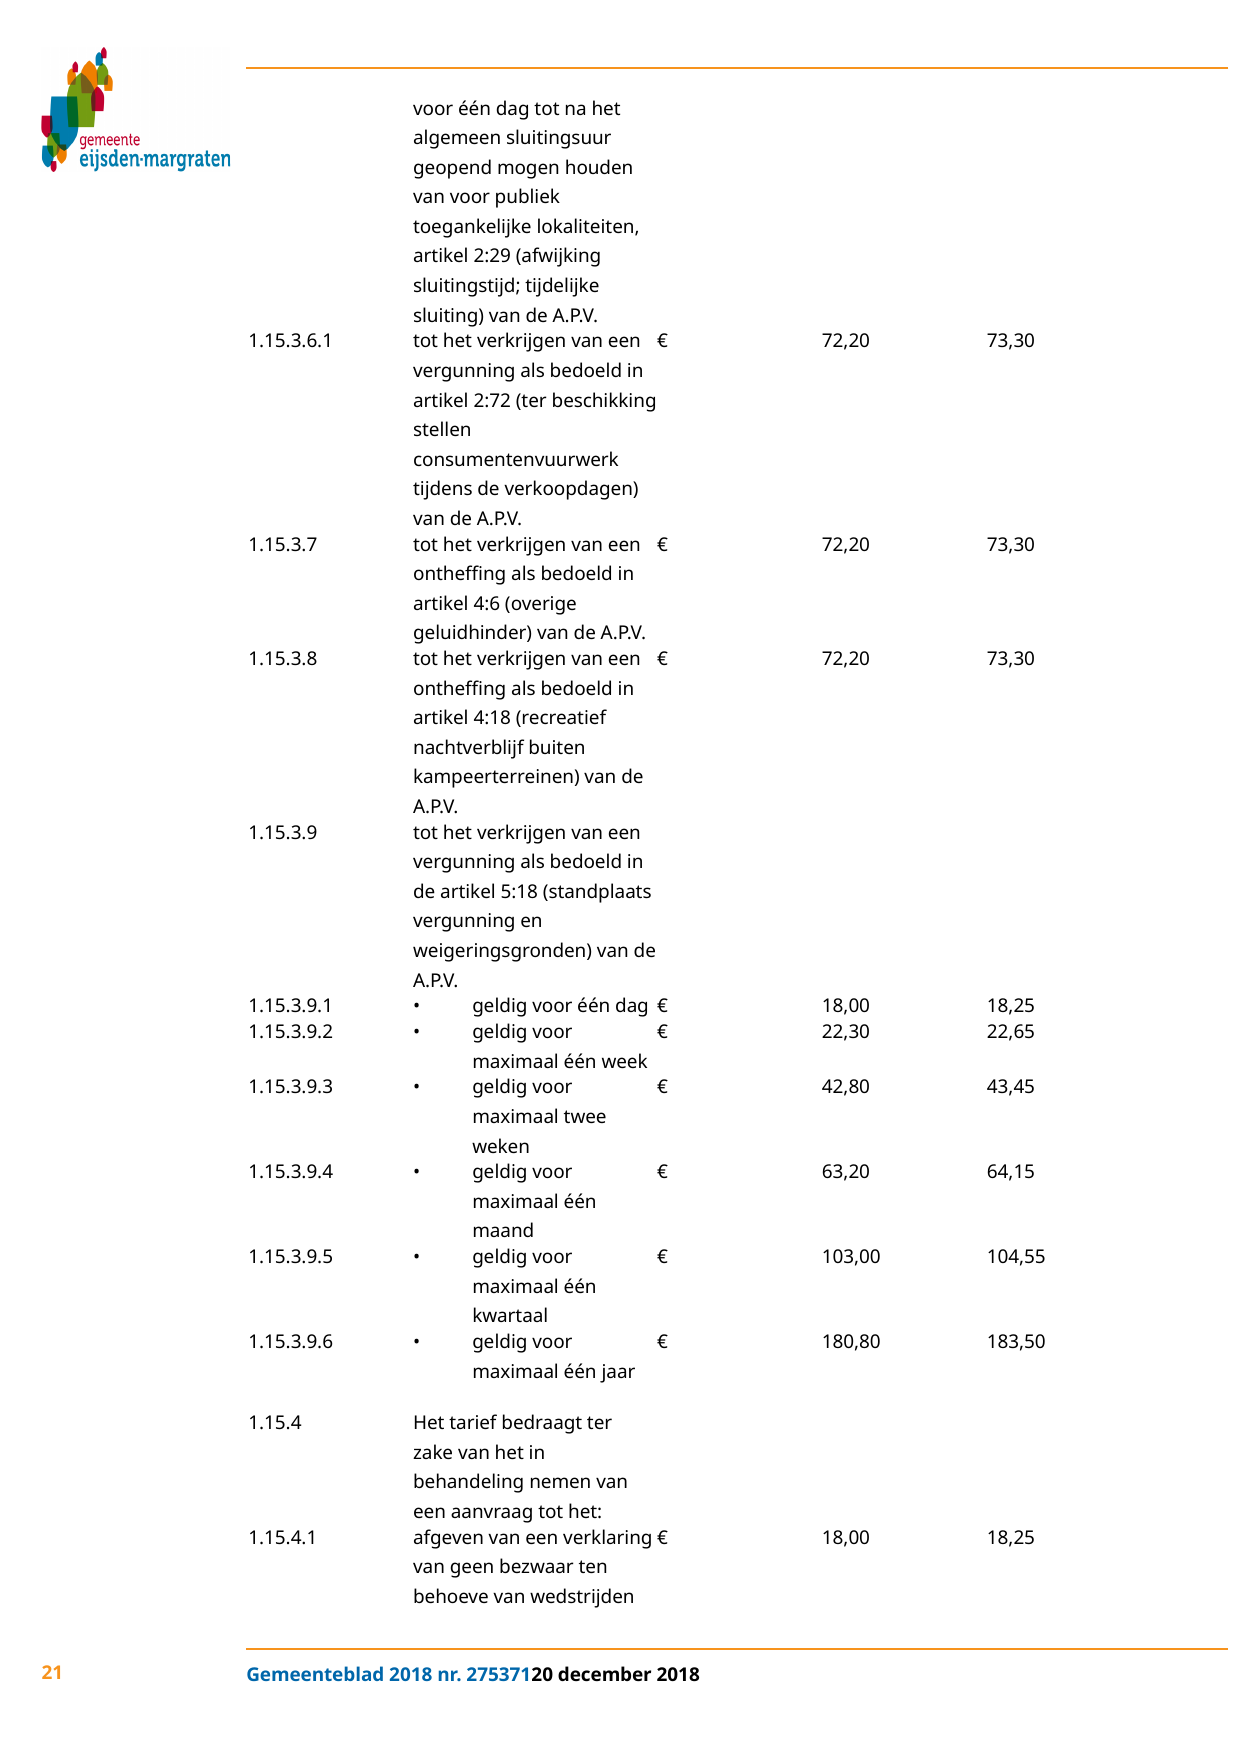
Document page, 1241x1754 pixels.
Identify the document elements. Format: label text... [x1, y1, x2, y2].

table_cell 103,00 [822, 1244, 987, 1328]
table_cell € [657, 1018, 822, 1074]
table_cell afgeven van een verklaring van geen bezwaar ten behoeve van wedstrijden [413, 1524, 657, 1609]
table_cell 42,80 [822, 1074, 987, 1158]
table_cell € [657, 531, 822, 645]
table_cell 104,55 [987, 1244, 1152, 1328]
table_cell geldig voor maximaal één jaar [413, 1328, 657, 1384]
table_cell 73,30 [987, 645, 1152, 819]
table_cell 1.15.3.7 [248, 531, 413, 645]
table_cell € [657, 1328, 822, 1384]
table_cell voor één dag tot na het algemeen sluitingsuur geopend mogen houden van voor publiek toegankelijke lokaliteiten, artikel 2:29 (afwijking sluitingstijd; tijdelijke sluiting) van de A.P.V. [413, 95, 657, 328]
table_cell 1.15.3.8 [248, 645, 413, 819]
table_cell 22,30 [822, 1018, 987, 1074]
table_cell 18,00 [822, 993, 987, 1018]
table_cell 73,30 [987, 531, 1152, 645]
table_cell 72,20 [822, 328, 987, 531]
table_cell 22,65 [987, 1018, 1152, 1074]
table_cell 43,45 [987, 1074, 1152, 1158]
table_cell geldig voor maximaal twee weken [413, 1074, 657, 1158]
table_cell geldig voor één dag [413, 993, 657, 1018]
table_cell 63,20 [822, 1159, 987, 1243]
table_cell [248, 1384, 413, 1409]
table_cell € [657, 645, 822, 819]
table_cell 72,20 [822, 645, 987, 819]
table_cell [657, 1409, 822, 1524]
table_cell [822, 819, 987, 993]
table_cell [987, 819, 1152, 993]
table_cell tot het verkrijgen van een ontheffing als bedoeld in artikel 4:6 (overige geluidhinder) van de A.P.V. [413, 531, 657, 645]
table_cell 1.15.4 [248, 1409, 413, 1524]
table_cell € [657, 1159, 822, 1243]
table_cell 180,80 [822, 1328, 987, 1384]
table_cell € [657, 993, 822, 1018]
table_cell 1.15.3.9.6 [248, 1328, 413, 1384]
table_cell 72,20 [822, 531, 987, 645]
table_cell 1.15.3.9.1 [248, 993, 413, 1018]
table_cell [413, 1384, 657, 1409]
table_cell 1.15.3.6.1 [248, 328, 413, 531]
table_cell [657, 819, 822, 993]
table_cell Het tarief bedraagt ter zake van het in behandeling nemen van een aanvraag tot het: [413, 1409, 657, 1524]
table_cell 183,50 [987, 1328, 1152, 1384]
table_cell 18,25 [987, 993, 1152, 1018]
table_cell 73,30 [987, 328, 1152, 531]
table_cell € [657, 1074, 822, 1158]
table_cell 1.15.4.1 [248, 1524, 413, 1609]
table_cell tot het verkrijgen van een vergunning als bedoeld in artikel 2:72 (ter beschikking stellen consumentenvuurwerk tijdens de verkoopdagen) van de A.P.V. [413, 328, 657, 531]
table_cell [822, 1384, 987, 1409]
table_cell [822, 95, 987, 328]
table_cell geldig voor maximaal één week [413, 1018, 657, 1074]
picture [41, 47, 231, 172]
table_cell 18,25 [987, 1524, 1152, 1609]
table_cell tot het verkrijgen van een ontheffing als bedoeld in artikel 4:18 (recreatief nachtverblijf buiten kampeerterreinen) van de A.P.V. [413, 645, 657, 819]
table_cell geldig voor maximaal één kwartaal [413, 1244, 657, 1328]
table_cell [987, 1384, 1152, 1409]
table_cell [657, 95, 822, 328]
table_cell [822, 1409, 987, 1524]
table_cell [248, 95, 413, 328]
table_cell [657, 1384, 822, 1409]
table_cell 1.15.3.9.4 [248, 1159, 413, 1243]
table_cell [987, 1409, 1152, 1524]
table_cell € [657, 1244, 822, 1328]
table_cell 18,00 [822, 1524, 987, 1609]
table_cell 64,15 [987, 1159, 1152, 1243]
table_cell € [657, 1524, 822, 1609]
table_cell 1.15.3.9.3 [248, 1074, 413, 1158]
table_cell [987, 95, 1152, 328]
table_cell geldig voor maximaal één maand [413, 1159, 657, 1243]
table_cell 1.15.3.9 [248, 819, 413, 993]
table_cell tot het verkrijgen van een vergunning als bedoeld in de artikel 5:18 (standplaats vergunning en weigeringsgronden) van de A.P.V. [413, 819, 657, 993]
table_cell 1.15.3.9.2 [248, 1018, 413, 1074]
table_cell € [657, 328, 822, 531]
table_cell 1.15.3.9.5 [248, 1244, 413, 1328]
